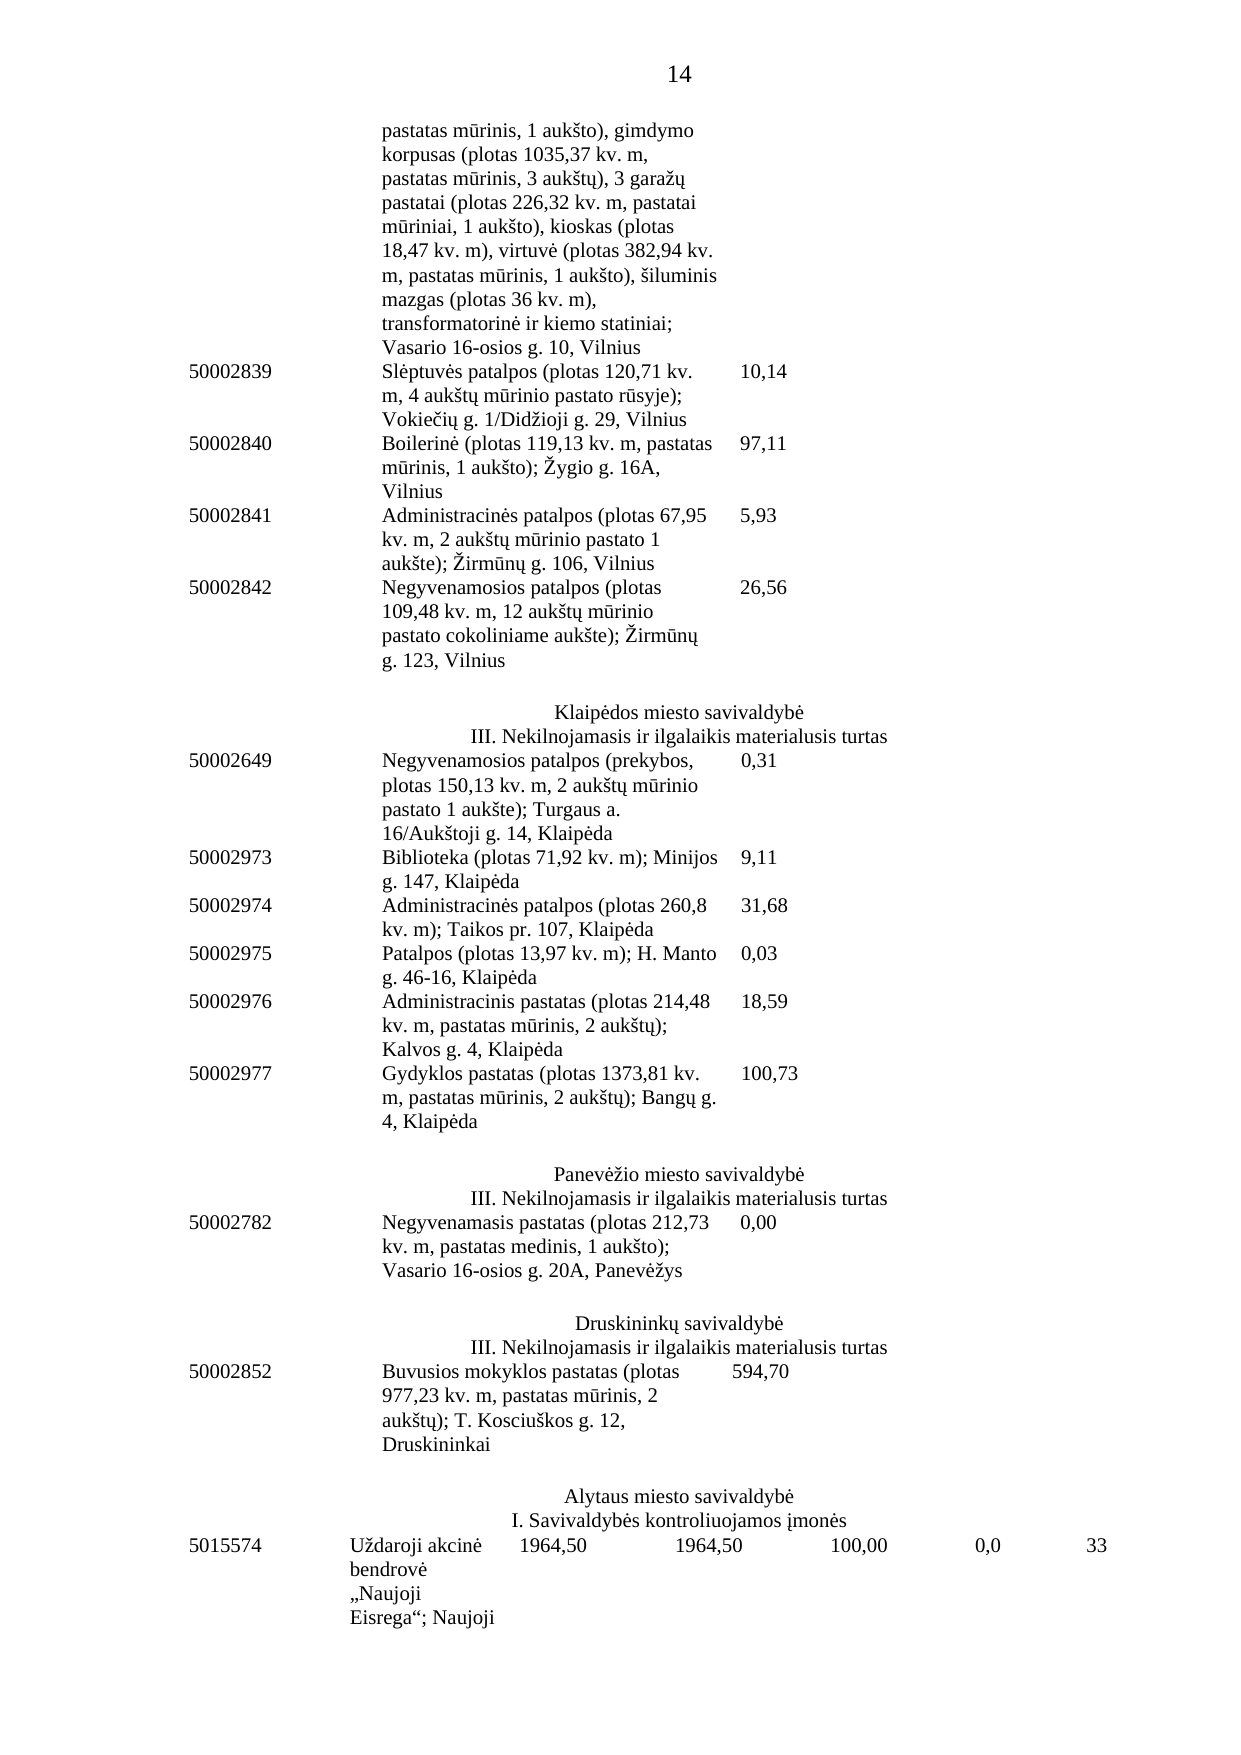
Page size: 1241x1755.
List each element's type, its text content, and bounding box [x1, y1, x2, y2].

table_cell pastatas mūrinis, 1 aukšto), gimdymo korpusas (plotas 1035,37 kv. m, pastatas mūrinis, 3 aukštų), 3 garažų pastatai (plotas 226,32 kv. m, pastatai mūriniai, 1 aukšto), kioskas (plotas 18,47 kv. m), virtuvė (plotas 382,94 kv. m, pastatas mūrinis, 1 aukšto), šiluminis mazgas (plotas 36 kv. m), transformatorinė ir kiemo statiniai; Vasario 16-osios g. 10, Vilnius [370, 118, 729, 359]
table_cell 50002841 [177, 503, 370, 575]
table_cell Administracinės patalpos (plotas 260,8 kv. m); Taikos pr. 107, Klaipėda [371, 893, 729, 941]
table_cell Boilerinė (plotas 119,13 kv. m, pastatas mūrinis, 1 aukšto); Žygio g. 16A, Vilnius [370, 431, 729, 503]
table_cell 9,11 [730, 845, 1181, 893]
table_cell Slėptuvės patalpos (plotas 120,71 kv. m, 4 aukštų mūrinio pastato rūsyje); Vokiečių g. 1/Didžioji g. 29, Vilnius [370, 359, 729, 431]
table_cell 97,11 [729, 431, 1181, 503]
table_cell 0,03 [730, 941, 1181, 989]
table_cell [177, 118, 370, 359]
table_cell Negyvenamasis pastatas (plotas 212,73 kv. m, pastatas medinis, 1 aukšto); Vasario 16-osios g. 20A, Panevėžys [371, 1210, 729, 1282]
table_cell III. Nekilnojamasis ir ilgalaikis materialusis turtas [177, 1335, 1181, 1359]
table_cell I. Savivaldybės kontroliuojamos įmonės [177, 1509, 1181, 1532]
table_cell [729, 118, 1181, 359]
table_cell III. Nekilnojamasis ir ilgalaikis materialusis turtas [177, 1186, 1181, 1210]
table_cell Buvusios mokyklos pastatas (plotas 977,23 kv. m, pastatas mūrinis, 2 aukštų); T. Kosciuškos g. 12, Druskininkai [371, 1359, 721, 1456]
table_cell Biblioteka (plotas 71,92 kv. m); Minijos g. 147, Klaipėda [371, 845, 729, 893]
table_cell Administracinis pastatas (plotas 214,48 kv. m, pastatas mūrinis, 2 aukštų); Kalvos g. 4, Klaipėda [371, 989, 729, 1061]
table_cell 0,00 [729, 1210, 1181, 1282]
table_cell Negyvenamosios patalpos (plotas 109,48 kv. m, 12 aukštų mūrinio pastato cokoliniame aukšte); Žirmūnų g. 123, Vilnius [370, 575, 729, 672]
table_cell 100,00 [819, 1533, 963, 1629]
table_cell 50002842 [177, 575, 370, 672]
table_cell 5015574 [177, 1533, 338, 1629]
table_cell 50002977 [177, 1061, 371, 1133]
table_cell 10,14 [729, 359, 1181, 431]
table_cell 50002852 [177, 1359, 371, 1456]
table_cell 1964,50 [508, 1533, 663, 1629]
table_cell 50002649 [177, 749, 371, 845]
table_header Alytaus miesto savivaldybė [177, 1484, 1181, 1508]
table_cell 31,68 [730, 893, 1181, 941]
table_cell 50002782 [177, 1210, 371, 1282]
table_cell 100,73 [730, 1061, 1181, 1133]
table_cell Uždaroji akcinė bendrovė „Naujoji Eisrega“; Naujoji [338, 1533, 508, 1629]
table_cell 50002973 [177, 845, 371, 893]
table_cell 5,93 [729, 503, 1181, 575]
table_cell 1964,50 [664, 1533, 819, 1629]
table_cell Gydyklos pastatas (plotas 1373,81 kv. m, pastatas mūrinis, 2 aukštų); Bangų g. 4, Klaipėda [371, 1061, 729, 1133]
table_cell 50002840 [177, 431, 370, 503]
table_cell Patalpos (plotas 13,97 kv. m); H. Manto g. 46-16, Klaipėda [371, 941, 729, 989]
table_cell 50002839 [177, 359, 370, 431]
table_cell Negyvenamosios patalpos (prekybos, plotas 150,13 kv. m, 2 aukštų mūrinio pastato 1 aukšte); Turgaus a. 16/Aukštoji g. 14, Klaipėda [371, 749, 729, 845]
table_cell 26,56 [729, 575, 1181, 672]
table_cell 50002974 [177, 893, 371, 941]
table_cell 33 [1075, 1533, 1181, 1629]
table_cell 0,31 [730, 749, 1181, 845]
table_cell 50002976 [177, 989, 371, 1061]
table_header Druskininkų savivaldybė [177, 1311, 1181, 1335]
table_cell III. Nekilnojamasis ir ilgalaikis materialusis turtas [177, 724, 1181, 748]
table_cell Administracinės patalpos (plotas 67,95 kv. m, 2 aukštų mūrinio pastato 1 aukšte); Žirmūnų g. 106, Vilnius [370, 503, 729, 575]
table_cell 0,0 [964, 1533, 1075, 1629]
table_header Panevėžio miesto savivaldybė [177, 1162, 1181, 1186]
table_cell 50002975 [177, 941, 371, 989]
table_cell 18,59 [730, 989, 1181, 1061]
table_header Klaipėdos miesto savivaldybė [177, 700, 1181, 724]
table_cell 594,70 [721, 1359, 1181, 1456]
